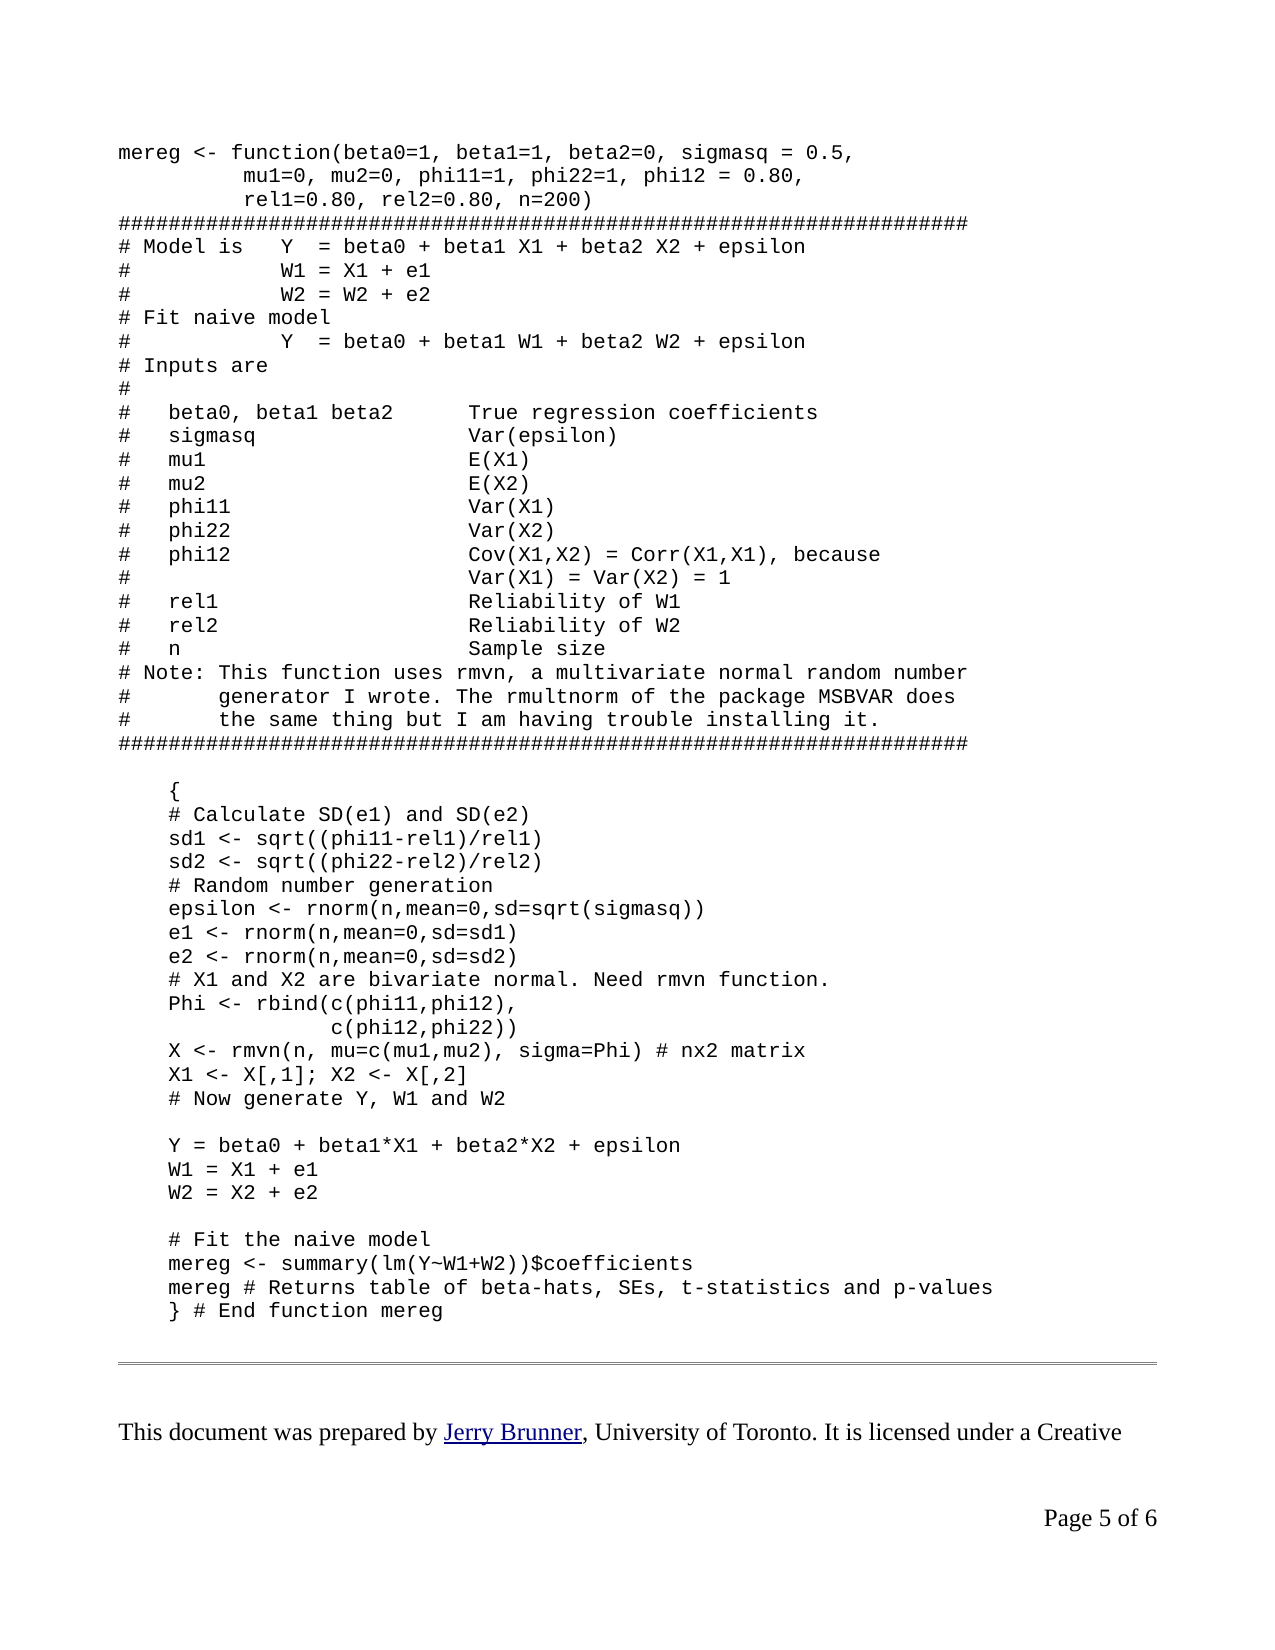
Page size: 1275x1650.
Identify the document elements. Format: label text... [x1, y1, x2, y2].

text mereg # Returns table of beta-hats, SEs, t-statistics and p-values [118, 1277, 1160, 1300]
text # rel2 Reliability of W2 [118, 615, 1160, 638]
text e1 <- rnorm(n,mean=0,sd=sd1) [118, 922, 1160, 946]
text mereg <- summary(lm(Y~W1+W2))$coefficients [118, 1253, 1160, 1277]
text # W2 = W2 + e2 [118, 284, 1160, 307]
text sd1 <- sqrt((phi11-rel1)/rel1) [118, 827, 1160, 851]
text W2 = X2 + e2 [118, 1182, 1160, 1206]
text X <- rmvn(n, mu=c(mu1,mu2), sigma=Phi) # nx2 matrix [118, 1040, 1160, 1064]
text # phi22 Var(X2) [118, 520, 1160, 544]
text X1 <- X[,1]; X2 <- X[,2] [118, 1064, 1160, 1088]
text epsilon <- rnorm(n,mean=0,sd=sqrt(sigmasq)) [118, 898, 1160, 922]
text } # End function mereg [118, 1300, 1160, 1324]
text # sigmasq Var(epsilon) [118, 426, 1160, 449]
text #################################################################### [118, 733, 1160, 757]
text # n Sample size [118, 638, 1160, 662]
text # rel1 Reliability of W1 [118, 591, 1160, 615]
text c(phi12,phi22)) [118, 1017, 1160, 1040]
text sd2 <- sqrt((phi22-rel2)/rel2) [118, 851, 1160, 875]
text # phi11 Var(X1) [118, 496, 1160, 520]
text # [118, 378, 1160, 402]
text #################################################################### [118, 213, 1160, 236]
text # mu2 E(X2) [118, 473, 1160, 496]
text # X1 and X2 are bivariate normal. Need rmvn function. [118, 969, 1160, 993]
text # Calculate SD(e1) and SD(e2) [118, 804, 1160, 827]
text # Note: This function uses rmvn, a multivariate normal random number [118, 662, 1160, 686]
text This document was prepared by Jerry Brunner, University of Toronto. It is licensed under a Creative [118, 1417, 1160, 1446]
text { [118, 780, 1160, 804]
text # Random number generation [118, 875, 1160, 898]
text W1 = X1 + e1 [118, 1158, 1160, 1182]
text # Var(X1) = Var(X2) = 1 [118, 567, 1160, 591]
text # Y = beta0 + beta1 W1 + beta2 W2 + epsilon [118, 331, 1160, 354]
text # W1 = X1 + e1 [118, 260, 1160, 284]
text rel1=0.80, rel2=0.80, n=200) [118, 189, 1160, 213]
text # generator I wrote. The rmultnorm of the package MSBVAR does [118, 686, 1160, 709]
text # beta0, beta1 beta2 True regression coefficients [118, 402, 1160, 426]
text # phi12 Cov(X1,X2) = Corr(X1,X1), because [118, 544, 1160, 567]
text mu1=0, mu2=0, phi11=1, phi22=1, phi12 = 0.80, [118, 165, 1160, 189]
text # Model is Y = beta0 + beta1 X1 + beta2 X2 + epsilon [118, 236, 1160, 260]
text # Now generate Y, W1 and W2 [118, 1088, 1160, 1111]
text Y = beta0 + beta1*X1 + beta2*X2 + epsilon [118, 1135, 1160, 1158]
text # mu1 E(X1) [118, 449, 1160, 473]
text mereg <- function(beta0=1, beta1=1, beta2=0, sigmasq = 0.5, [118, 142, 1160, 165]
text # Inputs are [118, 354, 1160, 378]
text e2 <- rnorm(n,mean=0,sd=sd2) [118, 946, 1160, 969]
text Phi <- rbind(c(phi11,phi12), [118, 993, 1160, 1017]
text # the same thing but I am having trouble installing it. [118, 709, 1160, 733]
text # Fit the naive model [118, 1229, 1160, 1253]
text # Fit naive model [118, 307, 1160, 331]
